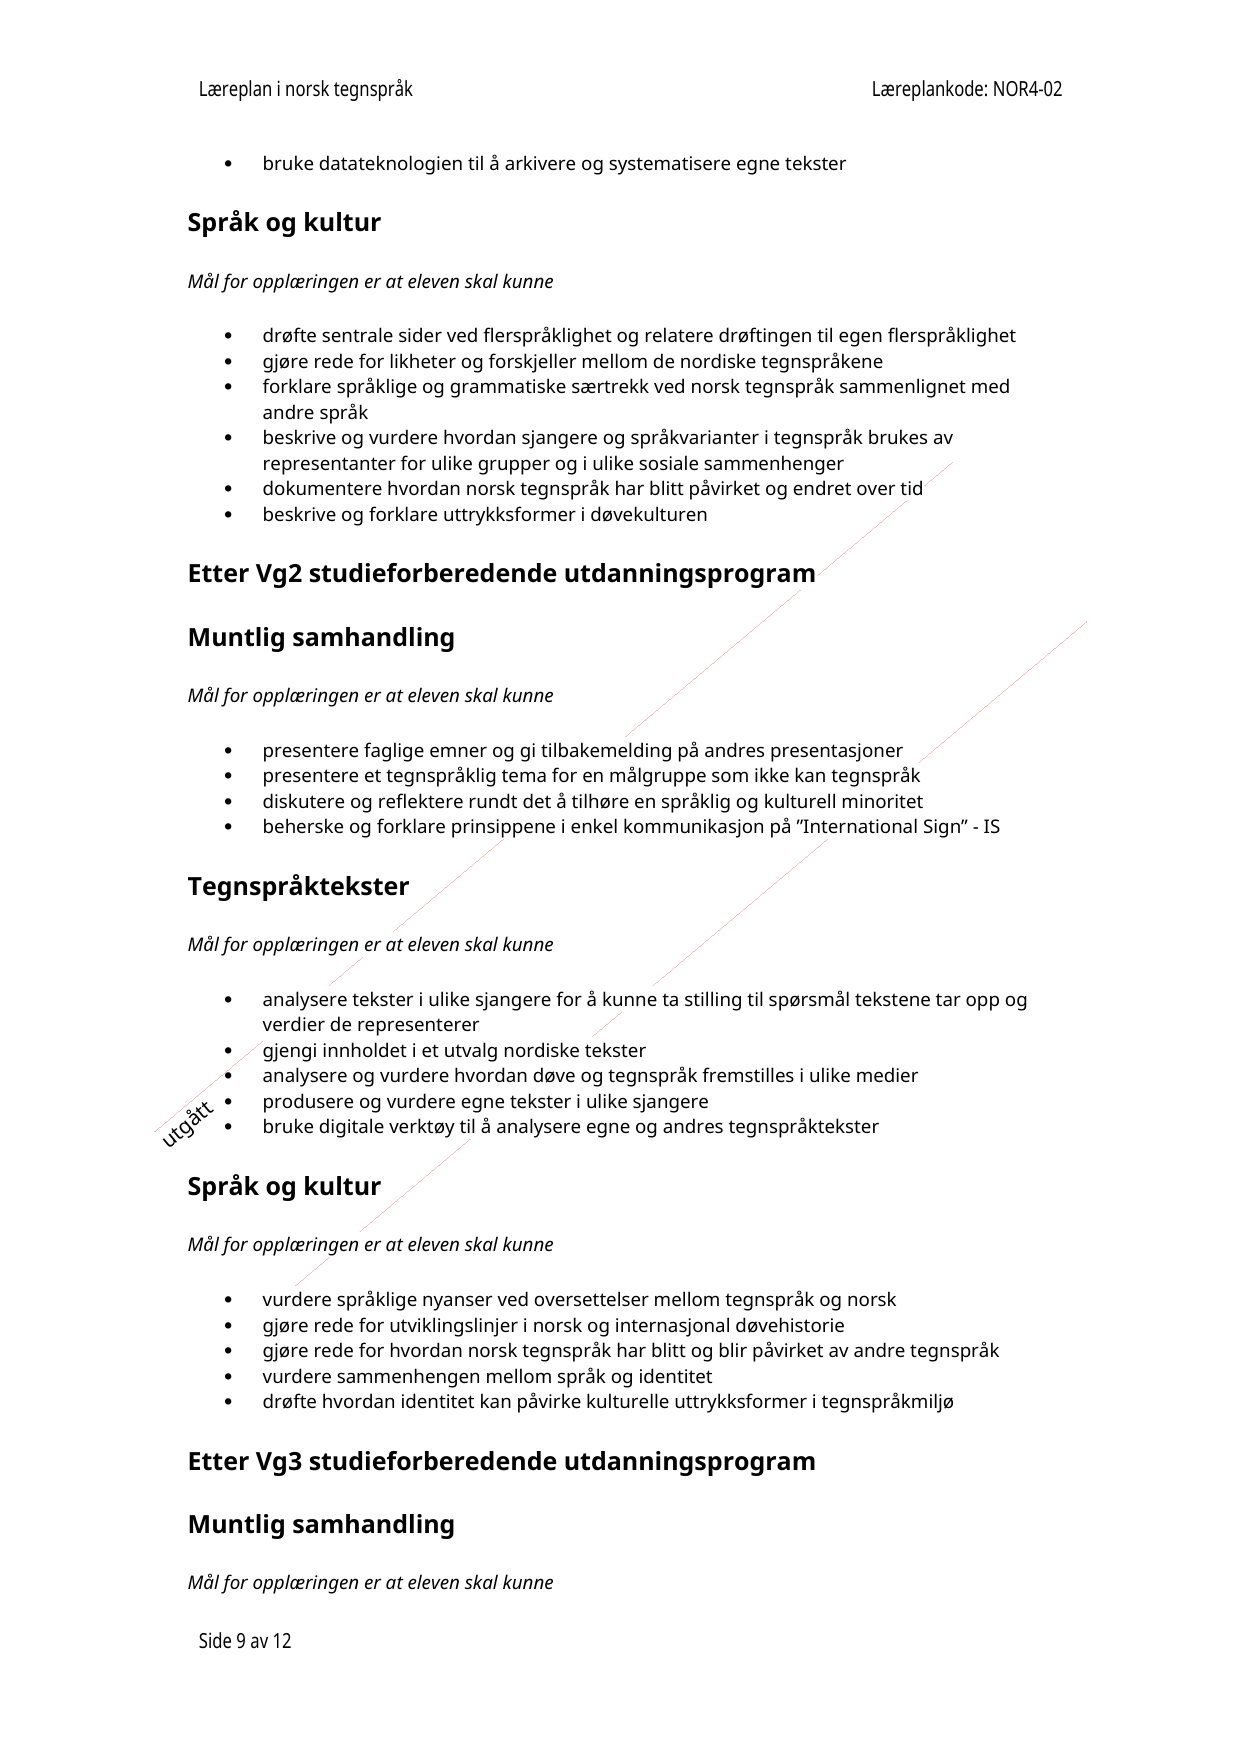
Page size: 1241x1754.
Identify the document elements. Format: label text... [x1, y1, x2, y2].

list gjengi innholdet i et utvalg nordiske tekster [646, 1037, 1053, 1063]
text Mål for opplæringen er at eleven skal kunne [561, 1570, 1053, 1595]
list vurdere sammenhengen mellom språk og identitet [225, 1363, 263, 1388]
list gjøre rede for utviklingslinjer i norsk og internasjonal døvehistorie [845, 1312, 1053, 1337]
list dokumentere hvordan norsk tegnspråk har blitt påvirket og endret over tid [924, 476, 1053, 501]
subtitle Etter Vg2 studieforberedende utdanningsprogram [817, 556, 1053, 590]
list beskrive og forklare uttrykksformer i døvekulturen [877, 501, 1053, 527]
list forklare språklige og grammatiske særtrekk ved norsk tegnspråk sammenlignet med andre språk [368, 374, 1053, 425]
text Mål for opplæringen er at eleven skal kunne [561, 932, 715, 957]
subtitle Tegnspråktekster [430, 868, 791, 902]
list beskrive og forklare uttrykksformer i døvekulturen [708, 501, 904, 527]
subtitle Muntlig samhandling [456, 619, 764, 653]
list bruke datateknologien til å arkivere og systematisere egne tekster [847, 150, 1053, 176]
list gjengi innholdet i et utvalg nordiske tekster [225, 1037, 263, 1063]
text Mål for opplæringen er at eleven skal kunne [187, 682, 689, 708]
subtitle Muntlig samhandling [456, 1506, 1053, 1541]
list analysere tekster i ulike sjangere for å kunne ta stilling til spørsmål tekstene tar opp og verdier de representerer [593, 986, 1053, 1037]
text Mål for opplæringen er at eleven skal kunne [561, 268, 1053, 293]
subtitle Tegnspråktekster [410, 868, 467, 902]
list analysere og vurdere hvordan døve og tegnspråk fremstilles i ulike medier [919, 1063, 1053, 1088]
list diskutere og reflektere rundt det å tilhøre en språklig og kulturell minoritet [923, 788, 1053, 814]
list presentere et tegnspråklig tema for en målgruppe som ikke kan tegnspråk [921, 763, 1053, 788]
text [661, 682, 1013, 708]
list bruke digitale verktøy til å analysere egne og andres tegnspråktekster [879, 1114, 1053, 1139]
subtitle Muntlig samhandling [727, 619, 1053, 653]
list beskrive og vurdere hvordan sjangere og språkvarianter i tegnspråk brukes av representanter for ulike grupper og i ulike sosiale sammenhenger [844, 425, 1053, 476]
list produsere og vurdere egne tekster i ulike sjangere [709, 1088, 1053, 1114]
text [985, 682, 1053, 708]
list drøfte hvordan identitet kan påvirke kulturelle uttrykksformer i tegnspråkmiljø [225, 1388, 1053, 1414]
subtitle Tegnspråktekster [754, 868, 1053, 902]
list vurdere språklige nyanser ved oversettelser mellom tegnspråk og norsk [897, 1286, 1053, 1312]
subtitle Språk og kultur [187, 1168, 434, 1203]
text Mål for opplæringen er at eleven skal kunne [561, 1232, 1053, 1257]
subtitle Etter Vg3 studieforberedende utdanningsprogram [817, 1443, 1053, 1477]
list gjøre rede for likheter og forskjeller mellom de nordiske tegnspråkene [883, 348, 1053, 374]
list presentere faglige emner og gi tilbakemelding på andres presentasjoner [920, 737, 1053, 763]
subtitle Språk og kultur [382, 205, 1053, 239]
subtitle [395, 1168, 1053, 1203]
list gjøre rede for hvordan norsk tegnspråk har blitt og blir påvirket av andre tegnspråk [225, 1337, 1053, 1363]
list analysere tekster i ulike sjangere for å kunne ta stilling til spørsmål tekstene tar opp og verdier de representerer [479, 1012, 620, 1037]
list vurdere sammenhengen mellom språk og identitet [713, 1363, 1053, 1388]
text Mål for opplæringen er at eleven skal kunne [689, 932, 1053, 957]
list forklare språklige og grammatiske særtrekk ved norsk tegnspråk sammenlignet med andre språk [225, 374, 263, 425]
